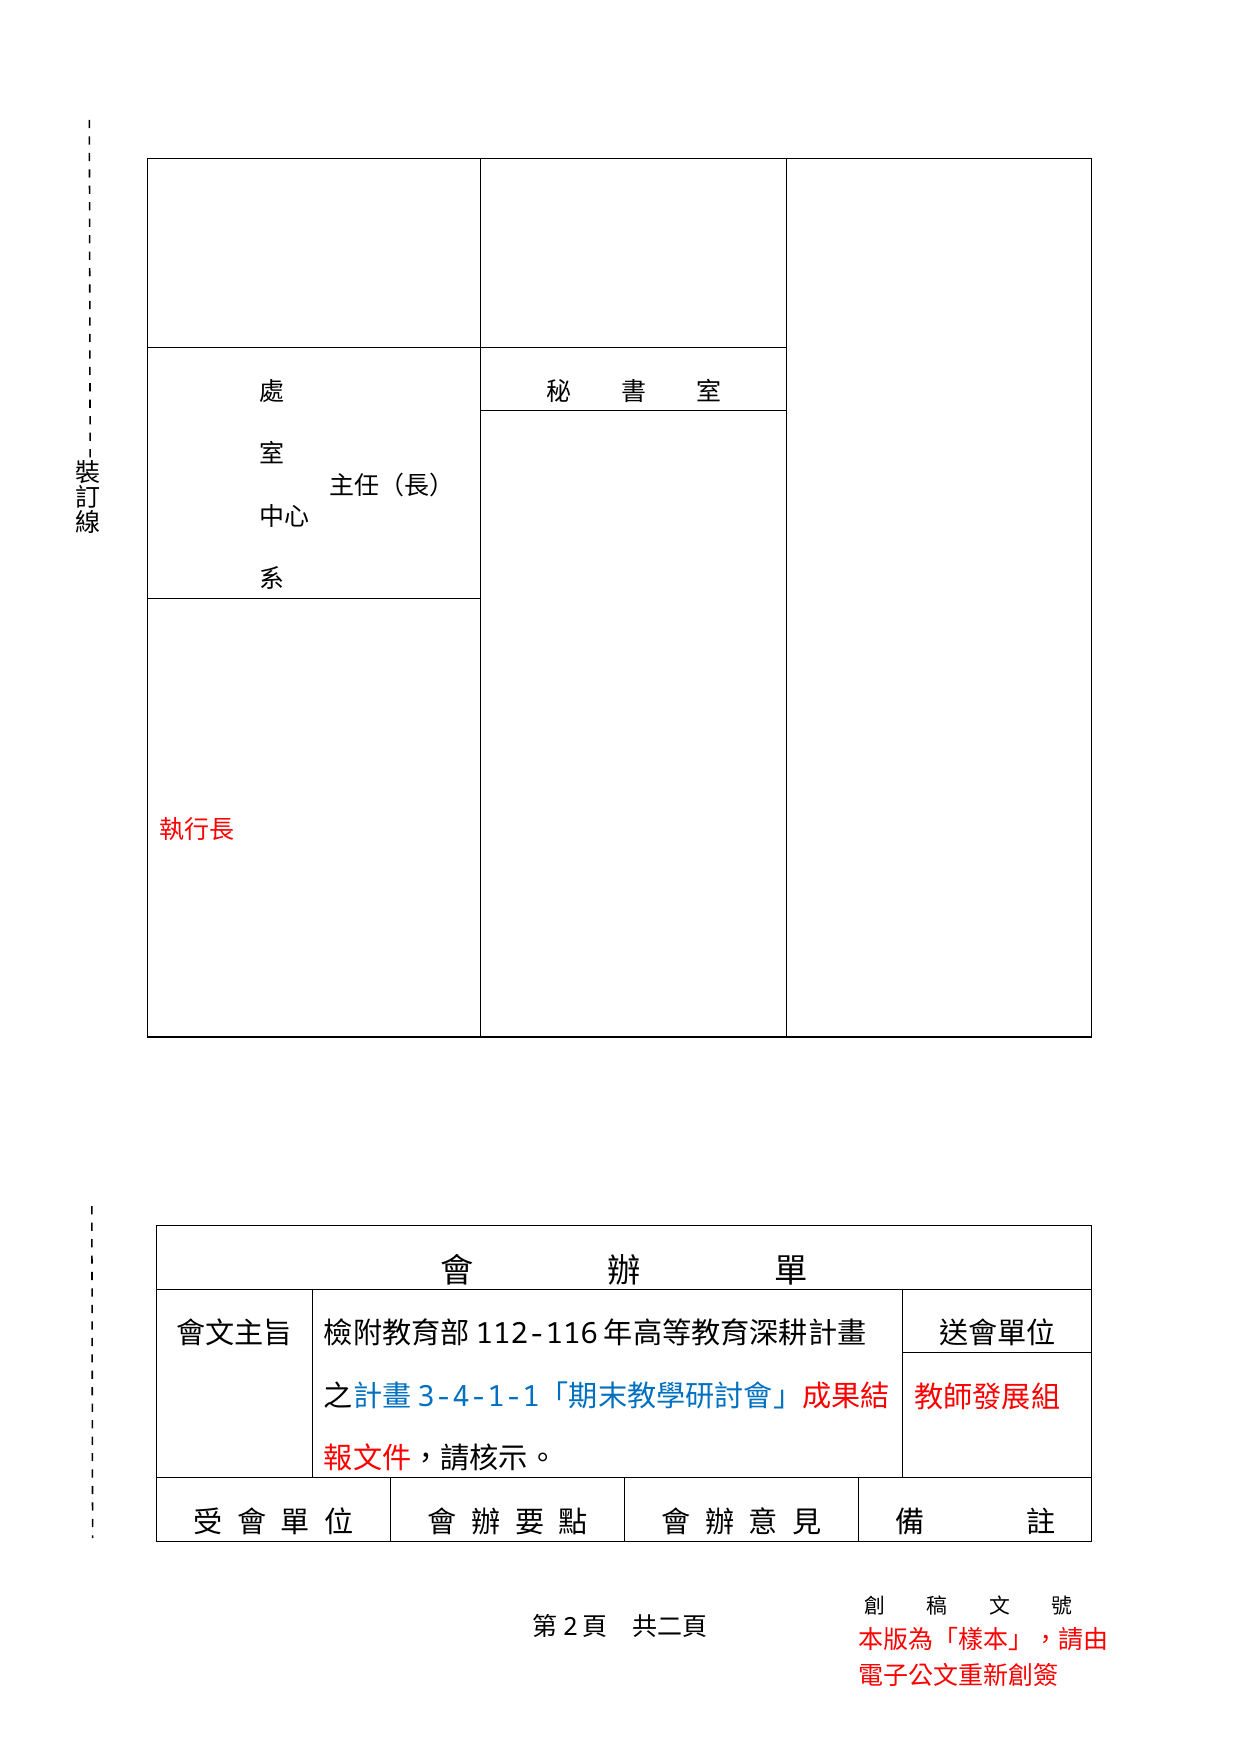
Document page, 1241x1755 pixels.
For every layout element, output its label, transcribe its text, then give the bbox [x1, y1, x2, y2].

table_cell [481, 159, 786, 347]
table_cell [148, 159, 480, 347]
table_cell [787, 159, 1091, 1036]
table_header 會 辦 單 [157, 1226, 1091, 1288]
table_cell [481, 411, 786, 1036]
table_cell 受 會 單 位 [157, 1478, 390, 1541]
table_cell 教師發展組 [903, 1353, 1091, 1477]
table_cell 備 註 [859, 1478, 1091, 1541]
table_cell 會文主旨 [157, 1290, 312, 1477]
table_cell 處 室 中心 系 [148, 348, 325, 598]
table_cell 送會單位 [903, 1290, 1091, 1352]
table_cell 秘 書 室 [481, 348, 786, 410]
table_cell 主任（長） [325, 348, 480, 598]
table_cell 檢附教育部112-116年高等教育深耕計畫之計畫3-4-1-1「期末教學研討會」成果結報文件，請核示。 [313, 1290, 902, 1477]
table_cell 會 辦 要 點 [391, 1478, 624, 1541]
table_cell 執行長 [148, 599, 480, 1036]
table_cell 會 辦 意 見 [625, 1478, 858, 1541]
